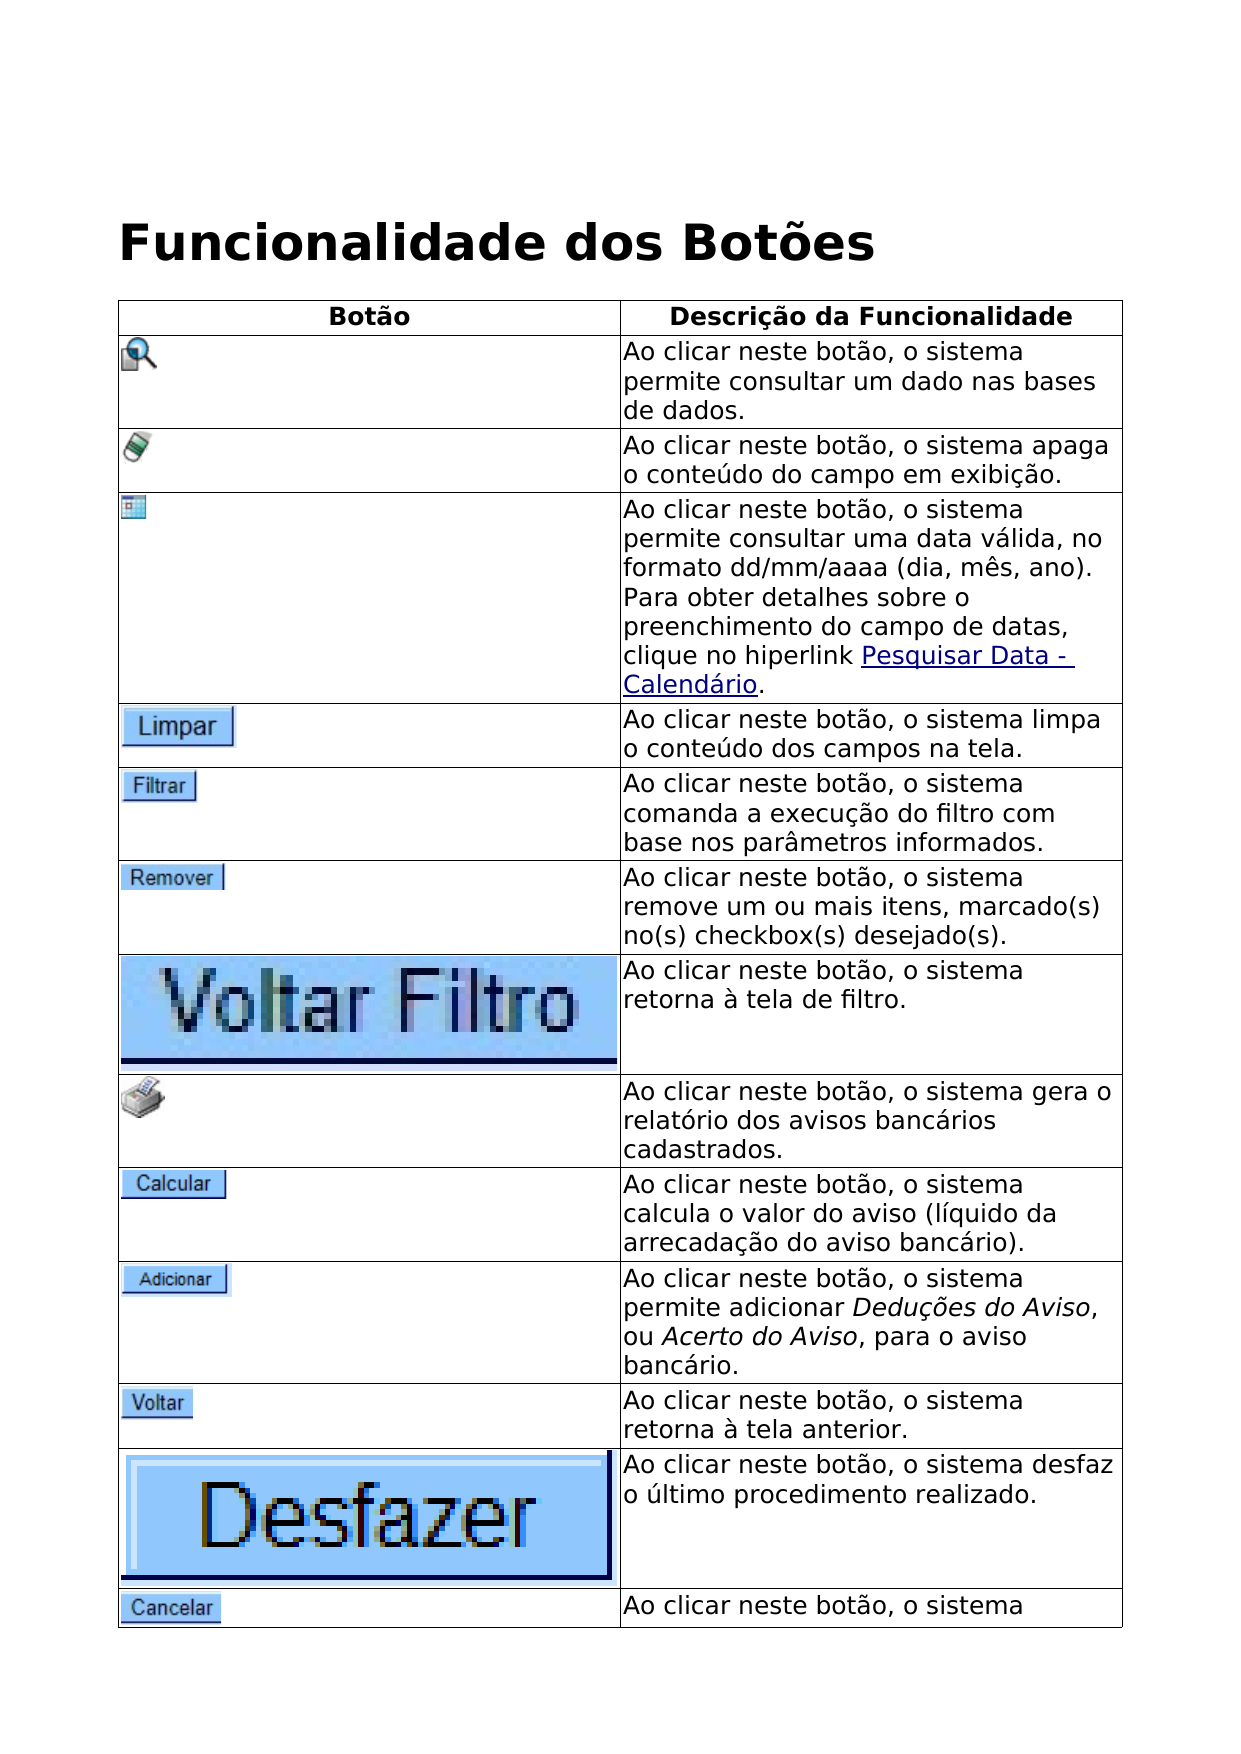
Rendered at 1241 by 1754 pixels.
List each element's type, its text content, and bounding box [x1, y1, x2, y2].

table_cell Ao clicar neste botão, o sistema comanda a execução do filtro com base nos parâmetros informados. [621, 768, 1122, 860]
picture [121, 863, 226, 890]
table_cell Ao clicar neste botão, o sistema retorna à tela anterior. [621, 1384, 1122, 1448]
table_cell [119, 1075, 620, 1167]
table_cell [119, 1384, 620, 1448]
picture [121, 956, 618, 1071]
picture [121, 1076, 165, 1118]
table_cell Ao clicar neste botão, o sistema limpa o conteúdo dos campos na tela. [621, 704, 1122, 767]
table_cell Ao clicar neste botão, o sistema permite consultar um dado nas bases de dados. [621, 336, 1122, 428]
table_cell Ao clicar neste botão, o sistema remove um ou mais itens, marcado(s) no(s) checkbox(s) desejado(s). [621, 861, 1122, 953]
table_cell [119, 493, 620, 702]
table_cell Ao clicar neste botão, o sistema apaga o conteúdo do campo em exibição. [621, 429, 1122, 492]
picture [121, 1450, 618, 1586]
table_cell [119, 1168, 620, 1261]
table_cell Ao clicar neste botão, o sistema [621, 1589, 1122, 1627]
table_header Descrição da Funcionalidade [621, 301, 1122, 334]
picture [121, 705, 237, 748]
table_header Botão [119, 301, 620, 334]
picture [121, 337, 157, 371]
picture [121, 1386, 193, 1420]
table_cell [119, 1262, 620, 1383]
table_cell [119, 861, 620, 953]
table_cell Ao clicar neste botão, o sistema calcula o valor do aviso (líquido da arrecadação do aviso bancário). [621, 1168, 1122, 1261]
picture [121, 431, 153, 464]
picture [121, 1263, 232, 1297]
picture [121, 495, 147, 519]
picture [121, 769, 198, 803]
table_cell [119, 768, 620, 860]
picture [121, 1170, 228, 1199]
table_cell Ao clicar neste botão, o sistema gera o relatório dos avisos bancários cadastrados. [621, 1075, 1122, 1167]
table_cell Ao clicar neste botão, o sistema retorna à tela de filtro. [621, 955, 1122, 1074]
table_cell [119, 429, 620, 492]
picture [121, 1591, 222, 1625]
table_cell [119, 955, 620, 1074]
subtitle Funcionalidade dos Botões [118, 214, 1122, 272]
table_cell Ao clicar neste botão, o sistema permite consultar uma data válida, no formato dd/mm/aaaa (dia, mês, ano). Para obter detalhes sobre o preenchimento do campo de datas, clique no hiperlink Pesquisar Data - Calendário. [621, 493, 1122, 702]
table_cell [119, 336, 620, 428]
table_cell [119, 1589, 620, 1627]
table_cell [119, 704, 620, 767]
table_cell Ao clicar neste botão, o sistema desfaz o último procedimento realizado. [621, 1449, 1122, 1588]
table_cell Ao clicar neste botão, o sistema permite adicionar Deduções do Aviso, ou Acerto do Aviso, para o aviso bancário. [621, 1262, 1122, 1383]
